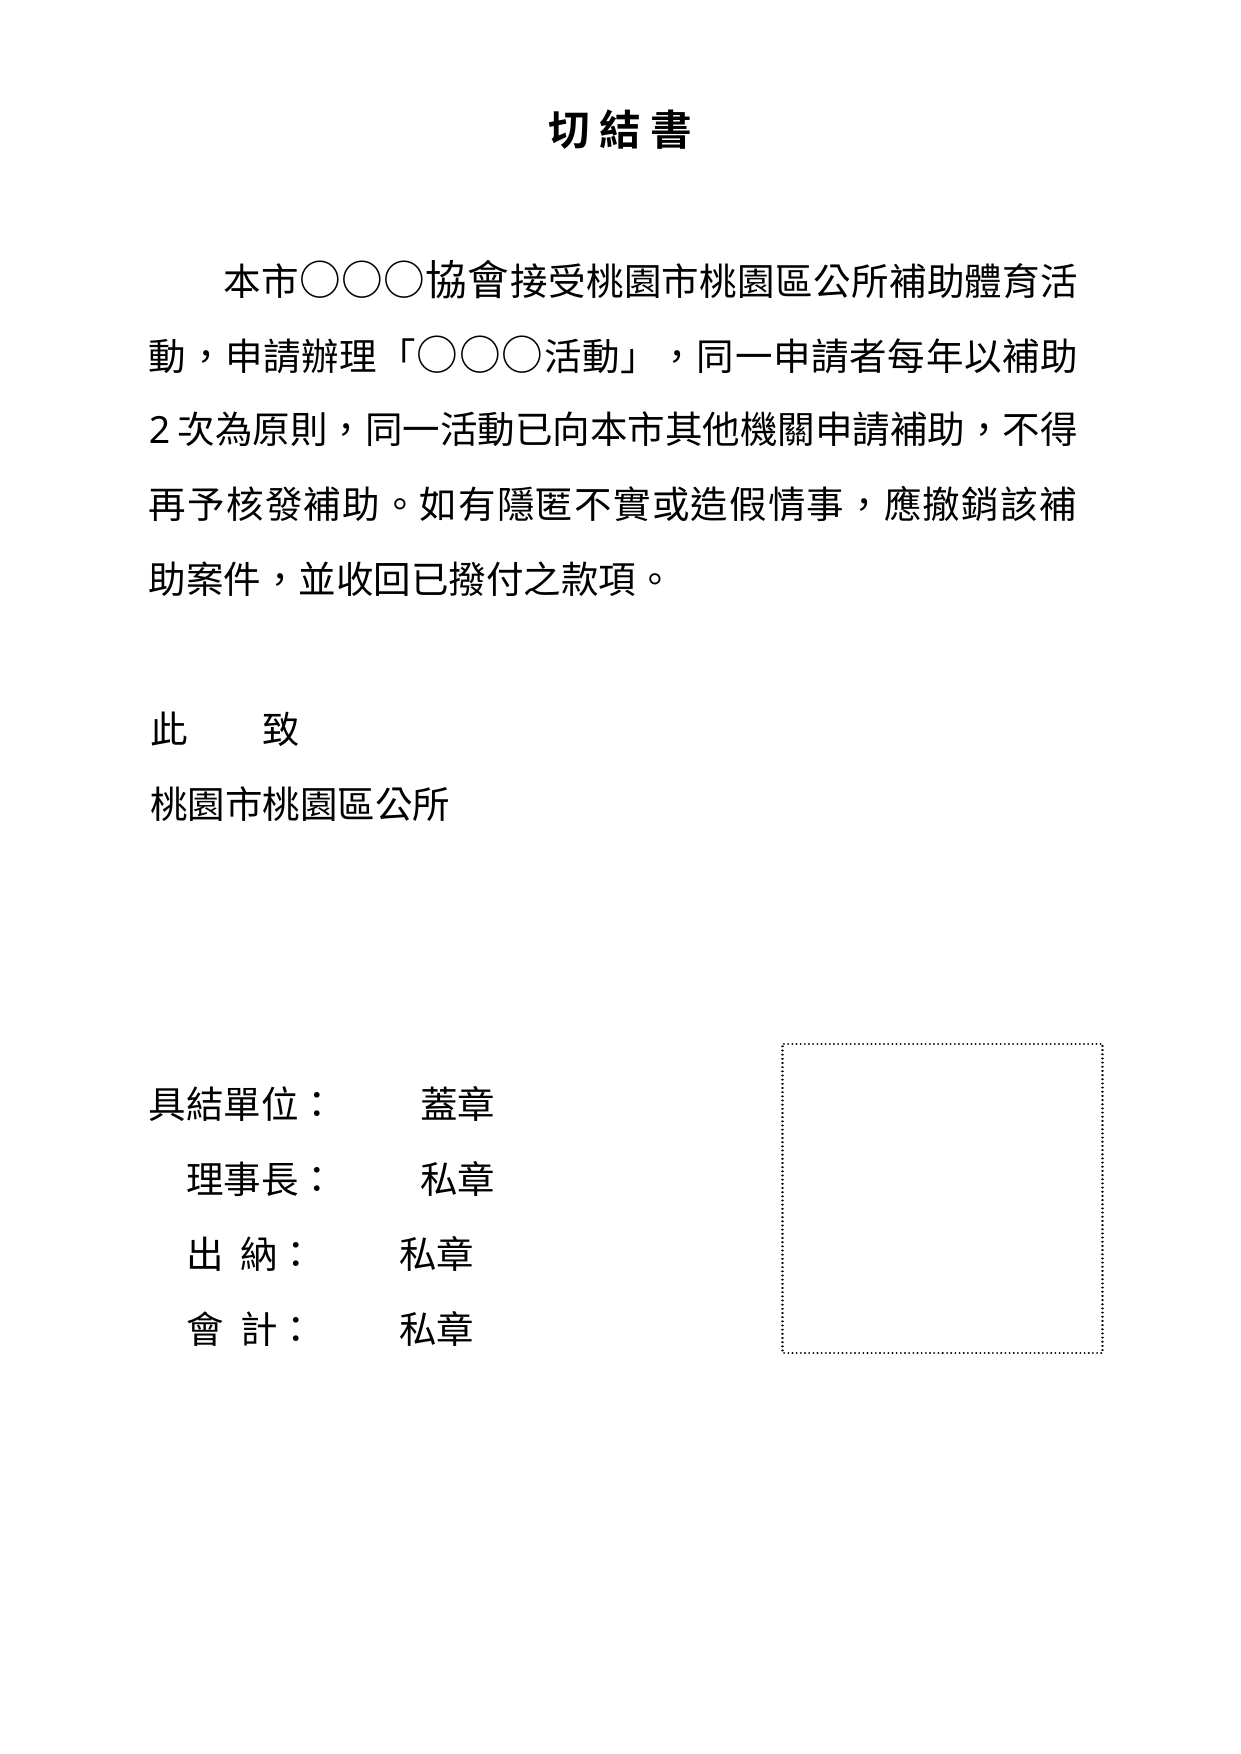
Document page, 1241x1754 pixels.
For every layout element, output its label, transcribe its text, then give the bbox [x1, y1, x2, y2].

text 桃園市桃園區公所 [75, 764, 959, 839]
text 理事長： 私章 [119, 1139, 959, 1214]
text 此 致 [75, 689, 959, 764]
text 具結單位： 蓋章 [119, 1064, 959, 1139]
text 會 計： 私章 [119, 1289, 959, 1364]
text 切 結 書 [75, 89, 1165, 164]
text 出 納： 私章 [119, 1214, 959, 1289]
text 本市○○○協會接受桃園市桃園區公所補助體育活動，申請辦理「○○○活動」，同一申請者每年以補助2次為原則，同一活動已向本市其他機關申請補助，不得再予核發補助。如有隱匿不實或造假情事，應撤銷該補助案件，並收回已撥付之款項。 [149, 239, 1079, 614]
